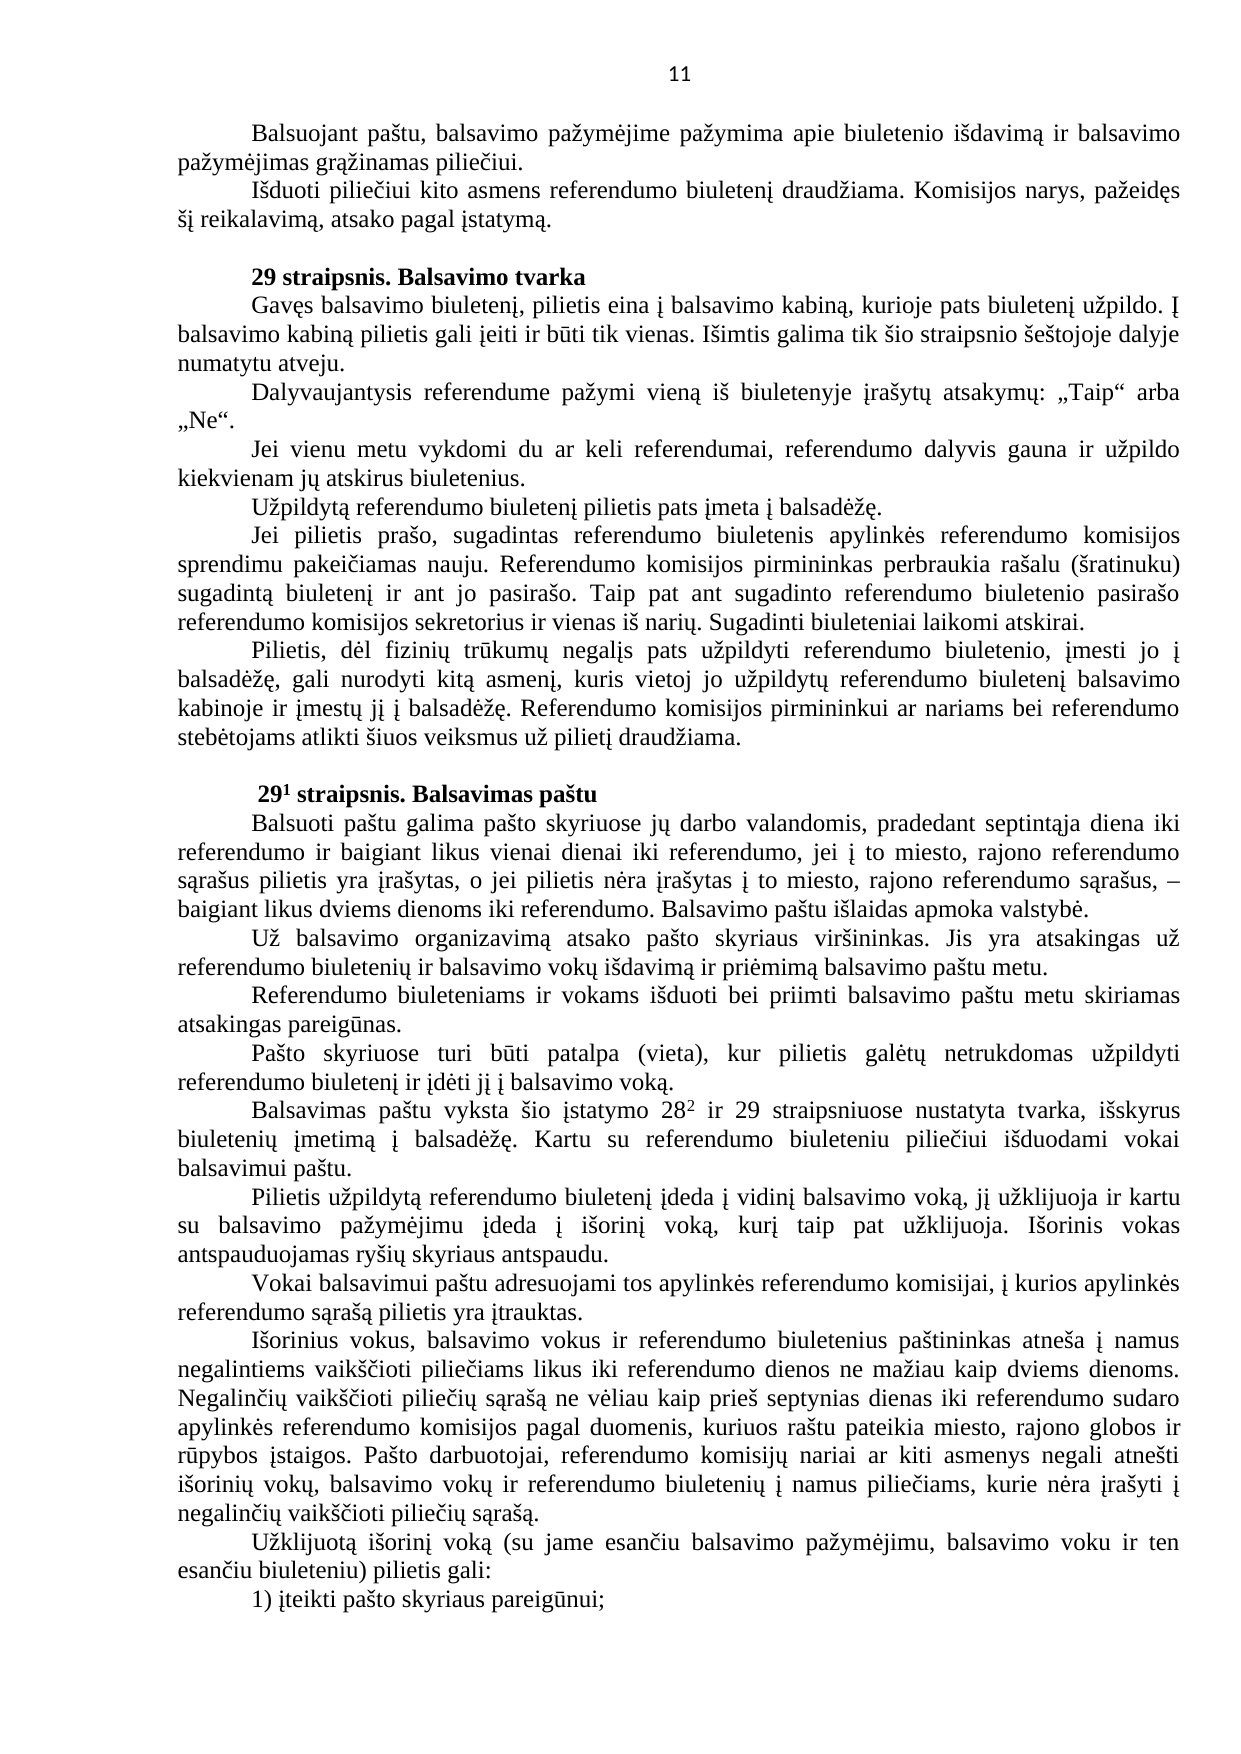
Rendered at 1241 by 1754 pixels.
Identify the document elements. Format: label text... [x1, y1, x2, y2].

text Referendumo biuleteniams ir vokams išduoti bei priimti balsavimo paštu metu skiriamas atsakingas pareigūnas. [177, 981, 1181, 1038]
text 29 straipsnis. Balsavimo tvarka [251, 262, 1181, 291]
text Balsuojant paštu, balsavimo pažymėjime pažymima apie biuletenio išdavimą ir balsavimo pažymėjimas grąžinamas piliečiui. [177, 118, 1181, 176]
text Išorinius vokus, balsavimo vokus ir referendumo biuletenius paštininkas atneša į namus negalintiems vaikščioti piliečiams likus iki referendumo dienos ne mažiau kaip dviems dienoms. Negalinčių vaikščioti piliečių sąrašą ne vėliau kaip prieš septynias dienas iki referendumo sudaro apylinkės referendumo komisijos pagal duomenis, kuriuos raštu pateikia miesto, rajono globos ir rūpybos įstaigos. Pašto darbuotojai, referendumo komisijų nariai ar kiti asmenys negali atnešti išorinių vokų, balsavimo vokų ir referendumo biuletenių į namus piliečiams, kurie nėra įrašyti į negalinčių vaikščioti piliečių sąrašą. [177, 1326, 1181, 1527]
text Gavęs balsavimo biuletenį, pilietis eina į balsavimo kabiną, kurioje pats biuletenį užpildo. Į balsavimo kabiną pilietis gali įeiti ir būti tik vienas. Išimtis galima tik šio straipsnio šeštojoje dalyje numatytu atveju. [177, 291, 1181, 377]
text Išduoti piliečiui kito asmens referendumo biuletenį draudžiama. Komisijos narys, pažeidęs šį reikalavimą, atsako pagal įstatymą. [177, 176, 1181, 233]
text 291 straipsnis. Balsavimas paštu [257, 779, 1181, 808]
text 1) įteikti pašto skyriaus pareigūnui; [177, 1584, 1181, 1613]
text Jei pilietis prašo, sugadintas referendumo biuletenis apylinkės referendumo komisijos sprendimu pakeičiamas nauju. Referendumo komisijos pirmininkas perbraukia rašalu (šratinuku) sugadintą biuletenį ir ant jo pasirašo. Taip pat ant sugadinto referendumo biuletenio pasirašo referendumo komisijos sekretorius ir vienas iš narių. Sugadinti biuleteniai laikomi atskirai. [177, 521, 1181, 636]
text Balsavimas paštu vyksta šio įstatymo 282 ir 29 straipsniuose nustatyta tvarka, išskyrus biuletenių įmetimą į balsadėžę. Kartu su referendumo biuleteniu piliečiui išduodami vokai balsavimui paštu. [177, 1096, 1181, 1182]
text Dalyvaujantysis referendume pažymi vieną iš biuletenyje įrašytų atsakymų: „Taip“ arba „Ne“. [177, 377, 1181, 434]
text Pilietis, dėl fizinių trūkumų negalįs pats užpildyti referendumo biuletenio, įmesti jo į balsadėžę, gali nurodyti kitą asmenį, kuris vietoj jo užpildytų referendumo biuletenį balsavimo kabinoje ir įmestų jį į balsadėžę. Referendumo komisijos pirmininkui ar nariams bei referendumo stebėtojams atlikti šiuos veiksmus už pilietį draudžiama. [177, 636, 1181, 751]
text Pašto skyriuose turi būti patalpa (vieta), kur pilietis galėtų netrukdomas užpildyti referendumo biuletenį ir įdėti jį į balsavimo voką. [177, 1038, 1181, 1096]
text Pilietis užpildytą referendumo biuletenį įdeda į vidinį balsavimo voką, jį užklijuoja ir kartu su balsavimo pažymėjimu įdeda į išorinį voką, kurį taip pat užklijuoja. Išorinis vokas antspauduojamas ryšių skyriaus antspaudu. [177, 1182, 1181, 1268]
text Užklijuotą išorinį voką (su jame esančiu balsavimo pažymėjimu, balsavimo voku ir ten esančiu biuleteniu) pilietis gali: [177, 1527, 1181, 1584]
text Už balsavimo organizavimą atsako pašto skyriaus viršininkas. Jis yra atsakingas už referendumo biuletenių ir balsavimo vokų išdavimą ir priėmimą balsavimo paštu metu. [177, 923, 1181, 981]
text Užpildytą referendumo biuletenį pilietis pats įmeta į balsadėžę. [177, 492, 1181, 521]
text Vokai balsavimui paštu adresuojami tos apylinkės referendumo komisijai, į kurios apylinkės referendumo sąrašą pilietis yra įtrauktas. [177, 1268, 1181, 1326]
text Balsuoti paštu galima pašto skyriuose jų darbo valandomis, pradedant septintąja diena iki referendumo ir baigiant likus vienai dienai iki referendumo, jei į to miesto, rajono referendumo sąrašus pilietis yra įrašytas, o jei pilietis nėra įrašytas į to miesto, rajono referendumo sąrašus, – baigiant likus dviems dienoms iki referendumo. Balsavimo paštu išlaidas apmoka valstybė. [177, 808, 1181, 923]
text Jei vienu metu vykdomi du ar keli referendumai, referendumo dalyvis gauna ir užpildo kiekvienam jų atskirus biuletenius. [177, 434, 1181, 492]
